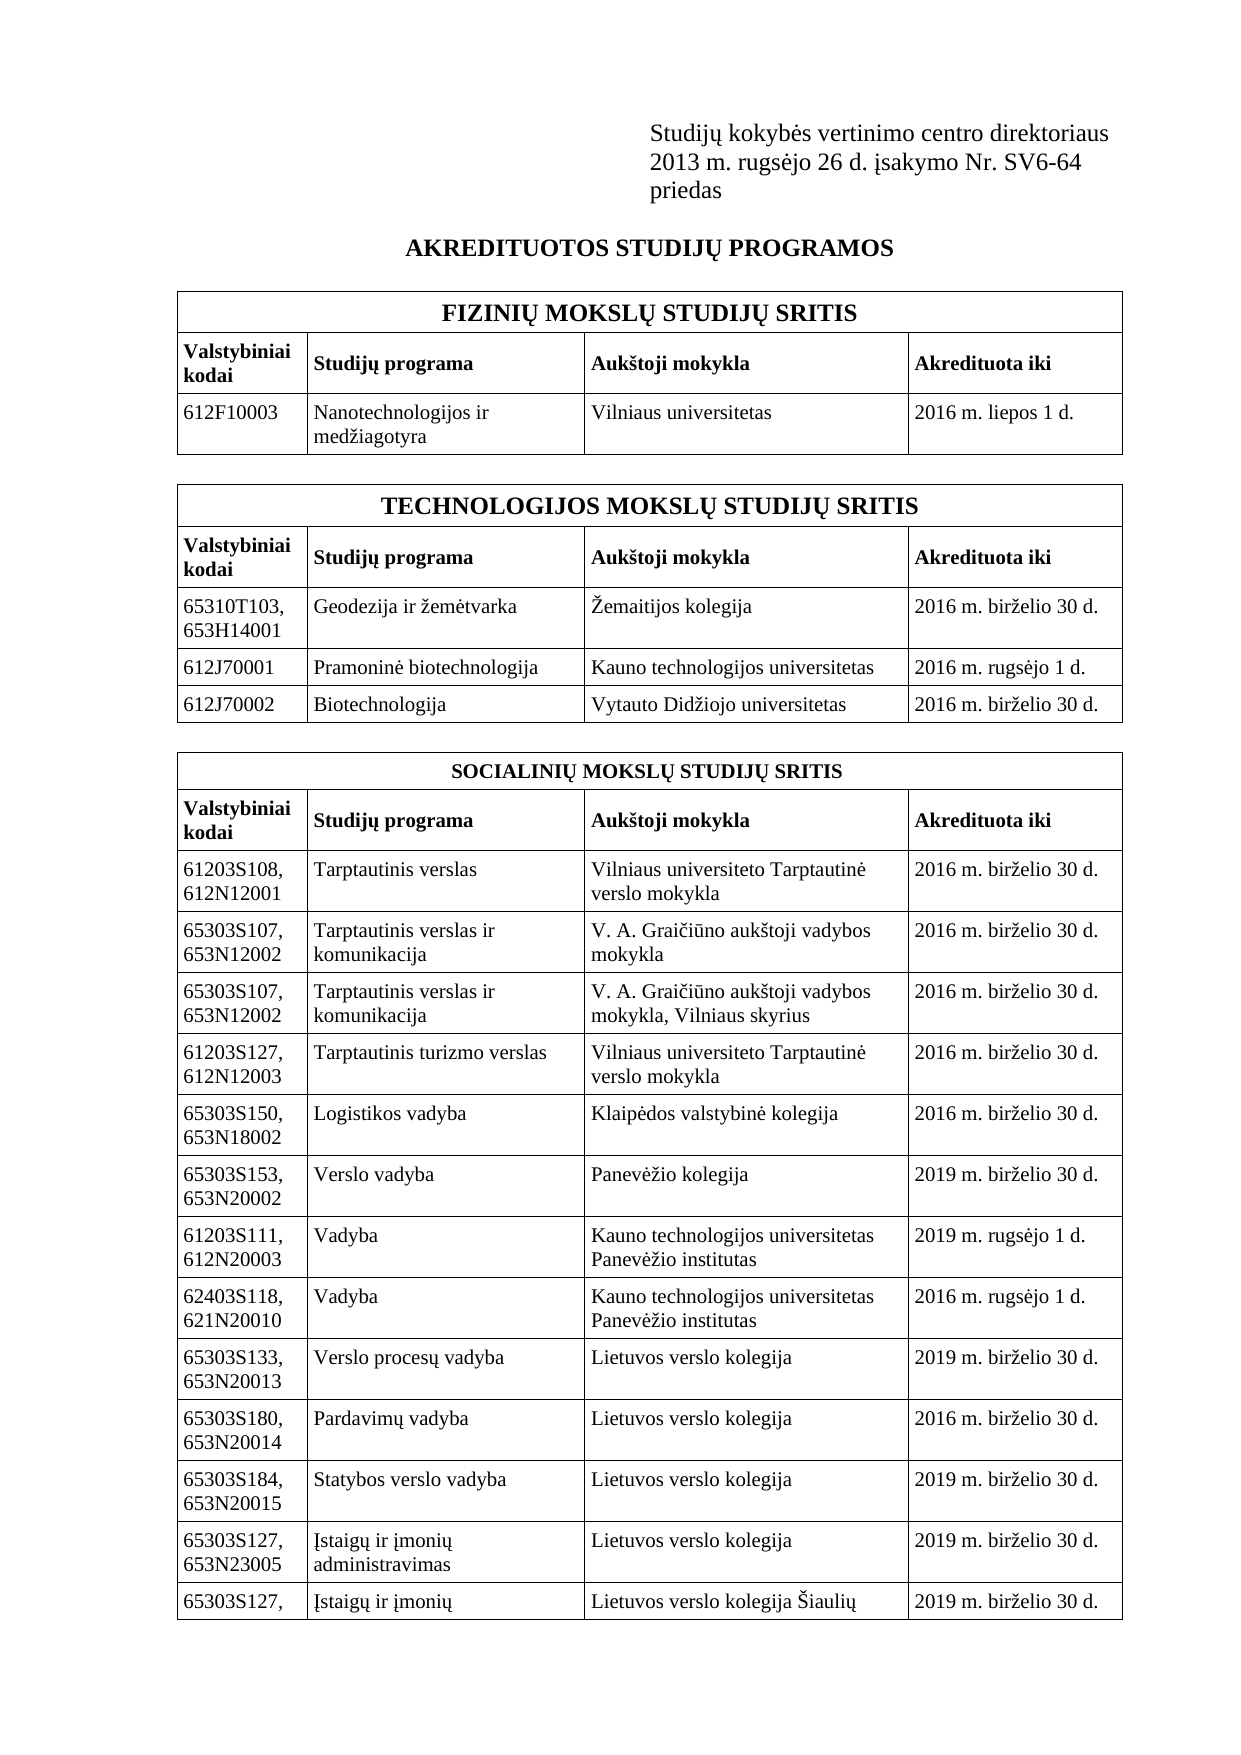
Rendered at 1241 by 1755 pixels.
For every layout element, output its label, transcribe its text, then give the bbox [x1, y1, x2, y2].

table_cell 2019 m. birželio 30 d. [909, 1339, 1122, 1399]
table_cell 2016 m. birželio 30 d. [909, 851, 1122, 911]
table_cell 2016 m. liepos 1 d. [909, 394, 1122, 454]
table_cell Aukštoji mokykla [585, 333, 908, 393]
table_cell Verslo vadyba [308, 1156, 584, 1216]
table_cell Lietuvos verslo kolegija [585, 1522, 908, 1582]
table_cell 61203S127, 612N12003 [178, 1034, 307, 1094]
table_cell 2016 m. rugsėjo 1 d. [909, 649, 1122, 685]
table_cell 612J70001 [178, 649, 307, 685]
table_cell Kauno technologijos universitetas [585, 649, 908, 685]
table_cell 65303S153, 653N20002 [178, 1156, 307, 1216]
table_cell V. A. Graičiūno aukštoji vadybos mokykla, Vilniaus skyrius [585, 973, 908, 1033]
table_cell Vilniaus universiteto Tarptautinė verslo mokykla [585, 1034, 908, 1094]
table_cell 65303S180, 653N20014 [178, 1400, 307, 1460]
table_cell Tarptautinis turizmo verslas [308, 1034, 584, 1094]
table_cell Kauno technologijos universitetas Panevėžio institutas [585, 1217, 908, 1277]
table_cell 612F10003 [178, 394, 307, 454]
table_cell Verslo procesų vadyba [308, 1339, 584, 1399]
table_cell 2016 m. birželio 30 d. [909, 1400, 1122, 1460]
table_cell 65303S107, 653N12002 [178, 912, 307, 972]
table_cell Studijų programa [308, 527, 584, 587]
table_cell Akredituota iki [909, 527, 1122, 587]
table_cell Valstybiniai kodai [178, 333, 307, 393]
table_cell Pramoninė biotechnologija [308, 649, 584, 685]
table_cell 2016 m. birželio 30 d. [909, 588, 1122, 648]
table_cell Įstaigų ir įmonių [308, 1583, 584, 1619]
table_cell 2016 m. rugsėjo 1 d. [909, 1278, 1122, 1338]
table_cell Kauno technologijos universitetas Panevėžio institutas [585, 1278, 908, 1338]
text Studijų kokybės vertinimo centro direktoriaus [649, 118, 1122, 147]
table_cell V. A. Graičiūno aukštoji vadybos mokykla [585, 912, 908, 972]
table_cell Aukštoji mokykla [585, 790, 908, 850]
table_cell Valstybiniai kodai [178, 790, 307, 850]
table_cell Įstaigų ir įmonių administravimas [308, 1522, 584, 1582]
table_cell Vilniaus universiteto Tarptautinė verslo mokykla [585, 851, 908, 911]
table_cell 65303S107, 653N12002 [178, 973, 307, 1033]
table_cell Panevėžio kolegija [585, 1156, 908, 1216]
table_cell 612J70002 [178, 686, 307, 722]
table_cell 2019 m. birželio 30 d. [909, 1156, 1122, 1216]
table_cell Studijų programa [308, 333, 584, 393]
table_cell 2016 m. birželio 30 d. [909, 686, 1122, 722]
table_cell 2016 m. birželio 30 d. [909, 1034, 1122, 1094]
table_cell Logistikos vadyba [308, 1095, 584, 1155]
table_cell 62403S118, 621N20010 [178, 1278, 307, 1338]
table_cell 65303S127, 653N23005 [178, 1522, 307, 1582]
table_cell Valstybiniai kodai [178, 527, 307, 587]
table_cell Akredituota iki [909, 333, 1122, 393]
table_cell 2016 m. birželio 30 d. [909, 973, 1122, 1033]
table_cell Pardavimų vadyba [308, 1400, 584, 1460]
table_cell 65303S184, 653N20015 [178, 1461, 307, 1521]
table_cell Vilniaus universitetas [585, 394, 908, 454]
table_cell Geodezija ir žemėtvarka [308, 588, 584, 648]
table_header fizinių mokslų studijų sritis [178, 292, 1122, 332]
table_cell Lietuvos verslo kolegija Šiaulių [585, 1583, 908, 1619]
table_cell Biotechnologija [308, 686, 584, 722]
table_cell Statybos verslo vadyba [308, 1461, 584, 1521]
table_cell 65303S150, 653N18002 [178, 1095, 307, 1155]
table_header technologijos mokslų studijų sritis [178, 485, 1122, 526]
table_cell Lietuvos verslo kolegija [585, 1461, 908, 1521]
table_cell 61203S111, 612N20003 [178, 1217, 307, 1277]
table_cell 2016 m. birželio 30 d. [909, 912, 1122, 972]
table_cell Vadyba [308, 1217, 584, 1277]
table_cell 2019 m. birželio 30 d. [909, 1522, 1122, 1582]
text AKREDITUOTos STUDIJŲ PROGRAMos [177, 233, 1122, 262]
table_cell Žemaitijos kolegija [585, 588, 908, 648]
table_cell Vadyba [308, 1278, 584, 1338]
table_cell 65310T103, 653H14001 [178, 588, 307, 648]
table_cell Klaipėdos valstybinė kolegija [585, 1095, 908, 1155]
text 2013 m. rugsėjo 26 d. įsakymo Nr. SV6-64 [649, 147, 1122, 176]
table_cell 2019 m. birželio 30 d. [909, 1461, 1122, 1521]
table_cell Nanotechnologijos ir medžiagotyra [308, 394, 584, 454]
table_cell Akredituota iki [909, 790, 1122, 850]
table_cell Lietuvos verslo kolegija [585, 1400, 908, 1460]
text priedas [649, 176, 1122, 204]
table_cell 65303S133, 653N20013 [178, 1339, 307, 1399]
table_cell Aukštoji mokykla [585, 527, 908, 587]
table_cell Lietuvos verslo kolegija [585, 1339, 908, 1399]
table_cell Studijų programa [308, 790, 584, 850]
table_cell Vytauto Didžiojo universitetas [585, 686, 908, 722]
table_cell 2019 m. rugsėjo 1 d. [909, 1217, 1122, 1277]
table_cell 2016 m. birželio 30 d. [909, 1095, 1122, 1155]
table_cell 2019 m. birželio 30 d. [909, 1583, 1122, 1619]
table_cell Tarptautinis verslas ir komunikacija [308, 973, 584, 1033]
table_cell Tarptautinis verslas ir komunikacija [308, 912, 584, 972]
table_cell 61203S108, 612N12001 [178, 851, 307, 911]
table_cell Tarptautinis verslas [308, 851, 584, 911]
table_cell 65303S127, [178, 1583, 307, 1619]
table_header socialinių mokslų studijų sritis [178, 753, 1122, 789]
